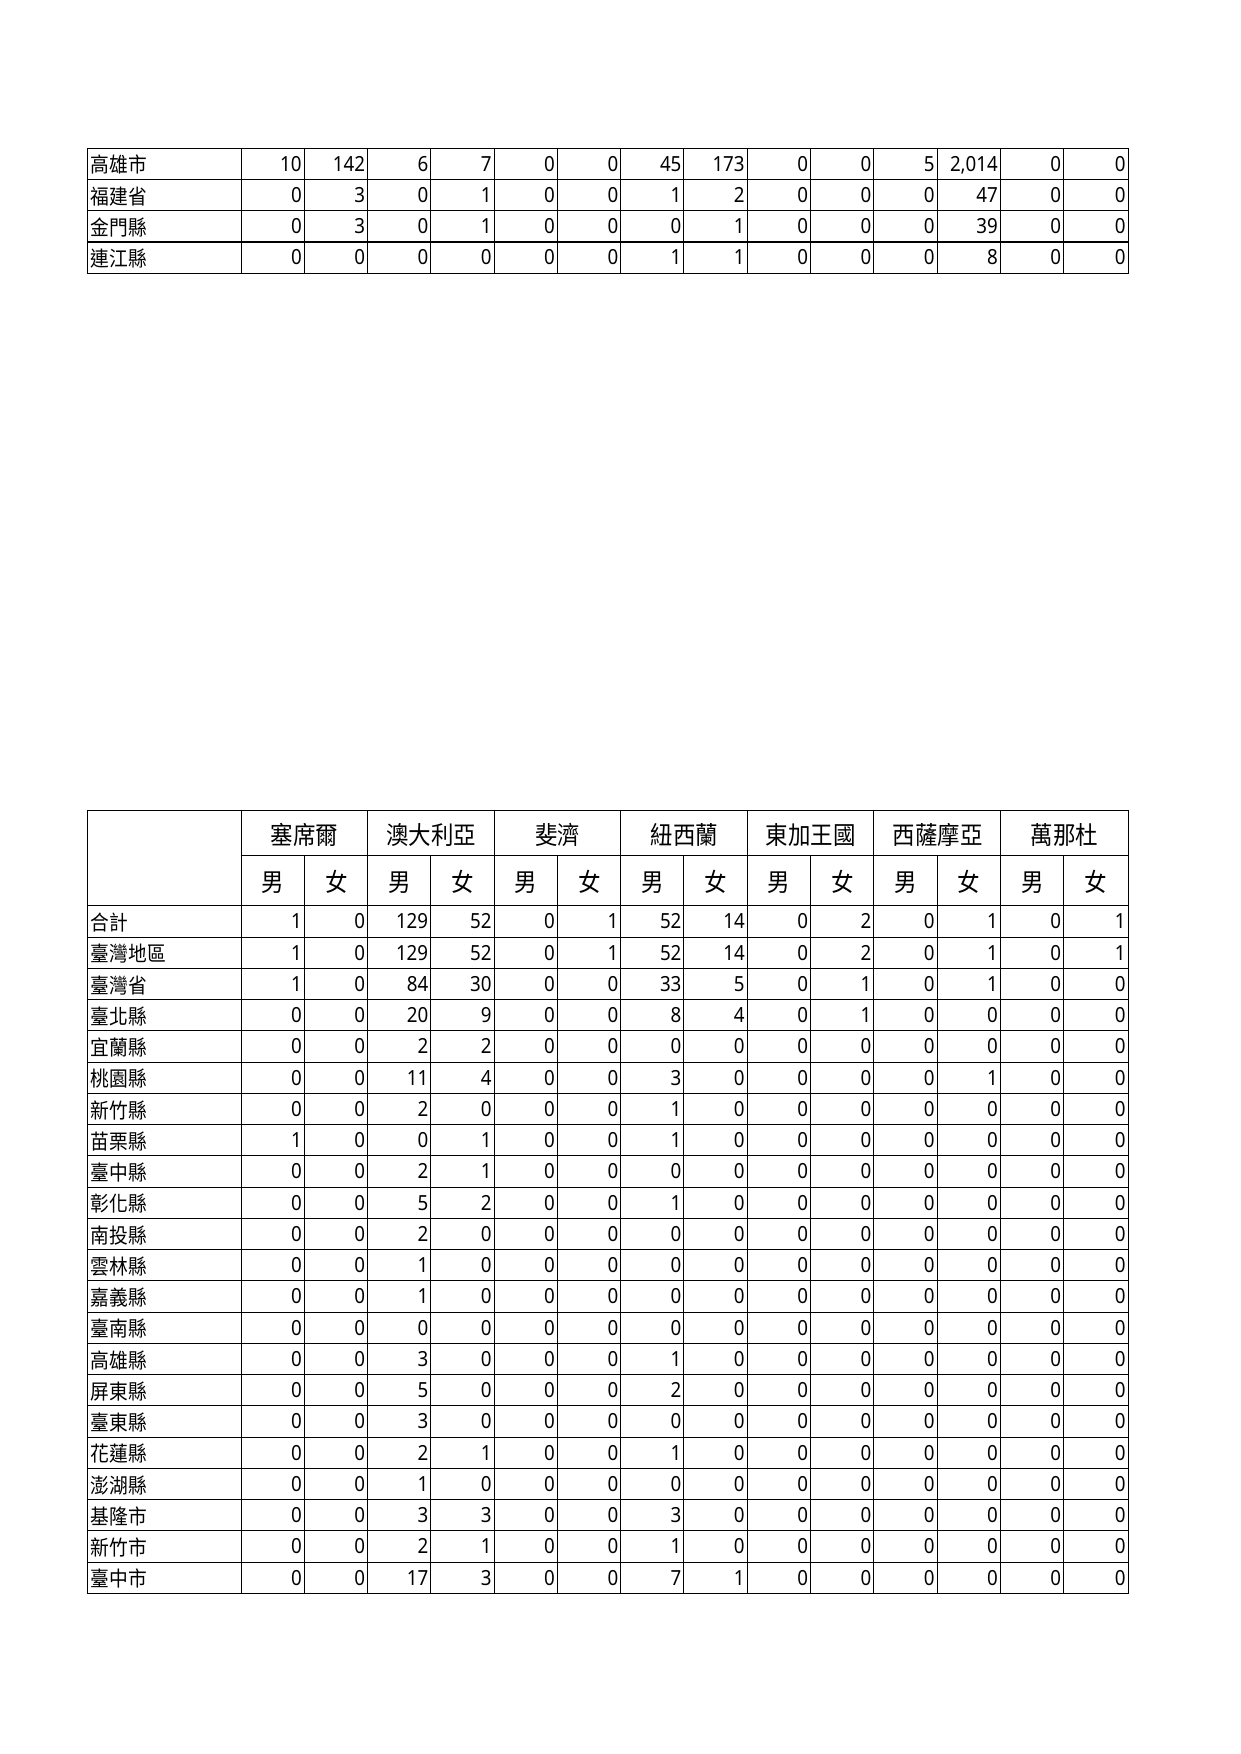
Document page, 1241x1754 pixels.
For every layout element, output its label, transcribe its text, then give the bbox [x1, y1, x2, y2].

table_cell 0 [431, 1375, 494, 1405]
table_cell 0 [1064, 1156, 1128, 1187]
table_cell 0 [1001, 1063, 1063, 1093]
table_cell 1 [431, 1531, 494, 1562]
table_cell 0 [242, 1531, 304, 1562]
table_cell 0 [305, 1438, 367, 1468]
table_cell 1 [431, 1156, 494, 1187]
table_cell 0 [431, 1250, 494, 1280]
table_cell 0 [558, 1500, 620, 1530]
table_cell 0 [242, 1000, 304, 1030]
table_cell 2 [811, 938, 873, 968]
table_cell 0 [1064, 1531, 1128, 1562]
table_cell 0 [305, 1406, 367, 1437]
table_cell 女 [431, 856, 494, 905]
table_cell 0 [495, 1531, 557, 1562]
table_cell 0 [748, 1344, 810, 1374]
table_cell 0 [558, 1219, 620, 1249]
table_cell 0 [621, 1156, 683, 1187]
table_cell 1 [684, 243, 747, 273]
table_cell 0 [621, 1281, 683, 1312]
table_cell 0 [1064, 1469, 1128, 1499]
table_cell 0 [1064, 1563, 1128, 1593]
table_cell 3 [368, 1406, 430, 1437]
table_cell 0 [748, 211, 810, 241]
table_cell 0 [558, 1125, 620, 1155]
table_cell 合計 [88, 906, 241, 937]
table_cell 0 [1064, 1344, 1128, 1374]
table_cell 0 [748, 969, 810, 999]
table_cell 0 [748, 1281, 810, 1312]
table_cell 0 [1064, 1094, 1128, 1124]
table_cell 0 [368, 211, 430, 241]
table_cell 0 [748, 149, 810, 179]
table_cell 0 [305, 1563, 367, 1593]
table_cell 0 [431, 1219, 494, 1249]
table_cell 新竹市 [88, 1531, 241, 1562]
table_cell 0 [1001, 149, 1063, 179]
table_cell 0 [874, 1469, 937, 1499]
table_cell 0 [242, 1094, 304, 1124]
table_cell 2 [621, 1375, 683, 1405]
table_cell 0 [1064, 180, 1128, 210]
table_cell 0 [242, 1188, 304, 1218]
table_cell 0 [811, 1438, 873, 1468]
table_cell 3 [621, 1500, 683, 1530]
table_cell 0 [558, 1531, 620, 1562]
table_cell 0 [368, 180, 430, 210]
table_cell 0 [1001, 969, 1063, 999]
table_cell 男 [621, 856, 683, 905]
table_header 西薩摩亞 [874, 811, 1000, 855]
table_cell 0 [495, 1406, 557, 1437]
table_cell 0 [684, 1500, 747, 1530]
table_cell 0 [495, 1156, 557, 1187]
table_cell 8 [621, 1000, 683, 1030]
table_cell 0 [495, 1500, 557, 1530]
table_cell 0 [558, 1313, 620, 1343]
table_cell 17 [368, 1563, 430, 1593]
table_cell 0 [558, 1406, 620, 1437]
table_cell 0 [874, 938, 937, 968]
table_cell 33 [621, 969, 683, 999]
table_cell 0 [811, 1281, 873, 1312]
table_cell 1 [938, 969, 1000, 999]
table_cell 0 [1001, 243, 1063, 273]
table_cell 臺中市 [88, 1563, 241, 1593]
table_cell 屏東縣 [88, 1375, 241, 1405]
table_cell 0 [748, 938, 810, 968]
table_cell 0 [558, 1563, 620, 1593]
table_cell 2,014 [938, 149, 1000, 179]
table_cell 0 [874, 906, 937, 937]
table_header 紐西蘭 [621, 811, 747, 855]
table_cell 84 [368, 969, 430, 999]
table_cell 2 [431, 1188, 494, 1218]
table_cell 0 [1001, 1438, 1063, 1468]
table_cell 0 [305, 1063, 367, 1093]
table_cell 8 [938, 243, 1000, 273]
table_cell 5 [874, 149, 937, 179]
table_cell 0 [621, 1469, 683, 1499]
table_cell 0 [684, 1438, 747, 1468]
table_cell 澎湖縣 [88, 1469, 241, 1499]
table_cell 0 [938, 1250, 1000, 1280]
table_cell 0 [495, 938, 557, 968]
table_cell 0 [1001, 1188, 1063, 1218]
table_cell 0 [938, 1125, 1000, 1155]
table_cell 3 [621, 1063, 683, 1093]
table_cell 女 [305, 856, 367, 905]
table_cell 20 [368, 1000, 430, 1030]
table_cell 0 [684, 1094, 747, 1124]
table_cell 0 [1001, 1406, 1063, 1437]
table_header [88, 811, 241, 905]
table_cell 0 [558, 1469, 620, 1499]
table_cell 14 [684, 906, 747, 937]
table_cell 0 [874, 1063, 937, 1093]
table_cell 2 [368, 1094, 430, 1124]
table_header 塞席爾 [242, 811, 367, 855]
table_cell 0 [1064, 1313, 1128, 1343]
table_cell 0 [1001, 1344, 1063, 1374]
table_cell 0 [811, 211, 873, 241]
table_cell 0 [368, 1313, 430, 1343]
table_cell 0 [242, 1563, 304, 1593]
table_cell 52 [431, 938, 494, 968]
table_cell 9 [431, 1000, 494, 1030]
table_cell 1 [431, 180, 494, 210]
table_cell 男 [874, 856, 937, 905]
table_cell 1 [242, 938, 304, 968]
table_cell 0 [305, 1375, 367, 1405]
table_cell 0 [684, 1313, 747, 1343]
table_cell 0 [495, 1250, 557, 1280]
table_cell 0 [748, 1094, 810, 1124]
table_cell 1 [811, 969, 873, 999]
table_cell 0 [558, 1094, 620, 1124]
table_cell 4 [684, 1000, 747, 1030]
table_cell 0 [938, 1188, 1000, 1218]
table_cell 0 [748, 1563, 810, 1593]
table_cell 1 [558, 906, 620, 937]
table_cell 0 [305, 1469, 367, 1499]
table_cell 0 [495, 149, 557, 179]
table_cell 男 [242, 856, 304, 905]
table_cell 1 [431, 1438, 494, 1468]
table_cell 0 [242, 1313, 304, 1343]
table_cell 0 [305, 1313, 367, 1343]
table_cell 0 [874, 1156, 937, 1187]
table_cell 3 [368, 1344, 430, 1374]
table_cell 0 [1001, 938, 1063, 968]
table_cell 0 [874, 1344, 937, 1374]
table_cell 2 [811, 906, 873, 937]
table_cell 1 [621, 243, 683, 273]
table_cell 男 [1001, 856, 1063, 905]
table_cell 0 [305, 1281, 367, 1312]
table_cell 0 [1001, 1250, 1063, 1280]
table_cell 0 [874, 211, 937, 241]
table_cell 0 [305, 1219, 367, 1249]
table_cell 0 [495, 243, 557, 273]
table_cell 2 [368, 1531, 430, 1562]
table_cell 雲林縣 [88, 1250, 241, 1280]
table_cell 高雄市 [88, 149, 241, 179]
table_cell 女 [938, 856, 1000, 905]
table_cell 0 [748, 1156, 810, 1187]
table_cell 2 [368, 1031, 430, 1062]
table_cell 0 [495, 1281, 557, 1312]
table_cell 0 [621, 1313, 683, 1343]
table_cell 0 [242, 1406, 304, 1437]
table_cell 0 [242, 1438, 304, 1468]
table_cell 0 [874, 1125, 937, 1155]
table_cell 0 [1001, 1375, 1063, 1405]
table_cell 0 [684, 1375, 747, 1405]
table_cell 0 [621, 211, 683, 241]
table_cell 1 [1064, 938, 1128, 968]
table_cell 0 [1001, 1531, 1063, 1562]
table_cell 嘉義縣 [88, 1281, 241, 1312]
table_cell 129 [368, 906, 430, 937]
table_cell 0 [684, 1406, 747, 1437]
table_cell 1 [621, 1094, 683, 1124]
table_cell 0 [621, 1406, 683, 1437]
table_cell 0 [748, 1375, 810, 1405]
table_cell 0 [874, 1000, 937, 1030]
table_cell 0 [874, 1188, 937, 1218]
table_cell 0 [1001, 1469, 1063, 1499]
table_cell 0 [558, 180, 620, 210]
table_cell 0 [495, 1344, 557, 1374]
table_cell 0 [748, 1188, 810, 1218]
table_cell 0 [242, 1281, 304, 1312]
table_cell 0 [1064, 1406, 1128, 1437]
table_cell 0 [558, 1250, 620, 1280]
table_cell 0 [1064, 1250, 1128, 1280]
table_cell 0 [748, 1063, 810, 1093]
table_cell 1 [684, 211, 747, 241]
table_cell 女 [684, 856, 747, 905]
table_cell 0 [874, 180, 937, 210]
table_cell 南投縣 [88, 1219, 241, 1249]
table_cell 0 [431, 1313, 494, 1343]
table_cell 0 [495, 1438, 557, 1468]
table_cell 1 [811, 1000, 873, 1030]
table_cell 彰化縣 [88, 1188, 241, 1218]
table_cell 1 [684, 1563, 747, 1593]
table_cell 0 [874, 1281, 937, 1312]
table_cell 30 [431, 969, 494, 999]
table_cell 0 [1001, 1313, 1063, 1343]
table_cell 0 [431, 1281, 494, 1312]
table_cell 0 [938, 1094, 1000, 1124]
table_cell 0 [684, 1281, 747, 1312]
table_cell 3 [431, 1500, 494, 1530]
table_cell 0 [938, 1344, 1000, 1374]
table_cell 0 [938, 1500, 1000, 1530]
table_cell 0 [1001, 1219, 1063, 1249]
table_cell 0 [874, 1219, 937, 1249]
table_cell 0 [242, 1375, 304, 1405]
table_cell 3 [368, 1500, 430, 1530]
table_cell 0 [558, 243, 620, 273]
table_cell 1 [431, 1125, 494, 1155]
table_cell 0 [558, 1031, 620, 1062]
table_cell 0 [748, 1500, 810, 1530]
table_cell 0 [1001, 1094, 1063, 1124]
table_cell 0 [242, 211, 304, 241]
table_cell 45 [621, 149, 683, 179]
table_cell 0 [938, 1156, 1000, 1187]
table_cell 0 [495, 1063, 557, 1093]
table_cell 0 [305, 1344, 367, 1374]
table_cell 0 [1001, 1281, 1063, 1312]
table_cell 0 [558, 1344, 620, 1374]
table_cell 0 [811, 1188, 873, 1218]
table_cell 1 [242, 906, 304, 937]
table_cell 女 [811, 856, 873, 905]
table_cell 0 [684, 1250, 747, 1280]
table_cell 0 [558, 1156, 620, 1187]
table_cell 0 [242, 1031, 304, 1062]
table_cell 5 [368, 1375, 430, 1405]
table_cell 1 [242, 1125, 304, 1155]
table_cell 0 [305, 1250, 367, 1280]
table_cell 7 [621, 1563, 683, 1593]
table_cell 1 [621, 1438, 683, 1468]
table_cell 1 [368, 1469, 430, 1499]
table_cell 0 [368, 1125, 430, 1155]
table_cell 0 [874, 1031, 937, 1062]
table_cell 173 [684, 149, 747, 179]
table_cell 0 [748, 906, 810, 937]
table_cell 0 [242, 1250, 304, 1280]
table_cell 女 [558, 856, 620, 905]
table_cell 0 [748, 1031, 810, 1062]
table_cell 臺灣地區 [88, 938, 241, 968]
table_cell 0 [811, 180, 873, 210]
table_cell 0 [748, 1313, 810, 1343]
table_cell 0 [1001, 180, 1063, 210]
table_cell 0 [431, 243, 494, 273]
table_cell 1 [938, 1063, 1000, 1093]
table_cell 臺東縣 [88, 1406, 241, 1437]
table_cell 0 [558, 969, 620, 999]
table_cell 苗栗縣 [88, 1125, 241, 1155]
table_cell 0 [938, 1563, 1000, 1593]
table_cell 0 [748, 1406, 810, 1437]
table_header 斐濟 [495, 811, 620, 855]
table_cell 0 [305, 1031, 367, 1062]
table_cell 129 [368, 938, 430, 968]
table_cell 0 [684, 1469, 747, 1499]
table_cell 7 [431, 149, 494, 179]
table_cell 0 [938, 1031, 1000, 1062]
table_cell 0 [621, 1219, 683, 1249]
table_cell 0 [495, 180, 557, 210]
table_header 萬那杜 [1001, 811, 1128, 855]
table_cell 0 [558, 1063, 620, 1093]
table_cell 0 [558, 1000, 620, 1030]
table_cell 0 [938, 1531, 1000, 1562]
table_cell 0 [684, 1531, 747, 1562]
table_cell 0 [938, 1406, 1000, 1437]
table_cell 4 [431, 1063, 494, 1093]
table_cell 0 [874, 1438, 937, 1468]
table_cell 0 [1001, 1031, 1063, 1062]
table_cell 5 [368, 1188, 430, 1218]
table_cell 0 [1001, 1563, 1063, 1593]
table_cell 52 [621, 938, 683, 968]
table_cell 1 [431, 211, 494, 241]
table_cell 0 [1064, 1031, 1128, 1062]
table_cell 臺中縣 [88, 1156, 241, 1187]
table_cell 0 [305, 969, 367, 999]
table_cell 0 [495, 1125, 557, 1155]
table_cell 0 [1001, 906, 1063, 937]
table_cell 0 [495, 969, 557, 999]
table_cell 39 [938, 211, 1000, 241]
table_cell 0 [684, 1125, 747, 1155]
table_cell 0 [684, 1344, 747, 1374]
table_cell 1 [621, 1531, 683, 1562]
table_cell 臺灣省 [88, 969, 241, 999]
table_cell 52 [431, 906, 494, 937]
table_cell 連江縣 [88, 243, 241, 273]
table_cell 11 [368, 1063, 430, 1093]
table_cell 0 [874, 243, 937, 273]
table_cell 0 [431, 1344, 494, 1374]
table_cell 0 [1001, 1000, 1063, 1030]
table_cell 1 [368, 1281, 430, 1312]
table_cell 0 [811, 1219, 873, 1249]
table_cell 0 [305, 243, 367, 273]
table_cell 0 [748, 1531, 810, 1562]
table_cell 0 [748, 1125, 810, 1155]
table_cell 0 [558, 211, 620, 241]
table_cell 0 [621, 1250, 683, 1280]
table_cell 0 [1064, 969, 1128, 999]
table_cell 0 [305, 1094, 367, 1124]
table_cell 0 [811, 1531, 873, 1562]
table_header 東加王國 [748, 811, 873, 855]
table_cell 0 [684, 1188, 747, 1218]
table_cell 0 [495, 1219, 557, 1249]
table_cell 0 [495, 1375, 557, 1405]
table_cell 花蓮縣 [88, 1438, 241, 1468]
table_cell 0 [1001, 1500, 1063, 1530]
table_cell 0 [1064, 1188, 1128, 1218]
table_cell 2 [368, 1219, 430, 1249]
table_cell 0 [1064, 1281, 1128, 1312]
table_cell 0 [1064, 211, 1128, 241]
table_cell 0 [495, 1469, 557, 1499]
table_cell 0 [495, 1188, 557, 1218]
table_cell 0 [874, 969, 937, 999]
table_cell 3 [305, 180, 367, 210]
table_cell 47 [938, 180, 1000, 210]
table_cell 2 [368, 1156, 430, 1187]
table_cell 0 [558, 1188, 620, 1218]
table_cell 臺南縣 [88, 1313, 241, 1343]
table_cell 0 [811, 1313, 873, 1343]
table_cell 0 [1064, 1063, 1128, 1093]
table_cell 0 [684, 1031, 747, 1062]
table_cell 0 [242, 1219, 304, 1249]
table_cell 0 [874, 1563, 937, 1593]
table_cell 0 [938, 1313, 1000, 1343]
table_cell 0 [1001, 211, 1063, 241]
table_cell 1 [621, 1125, 683, 1155]
table_cell 10 [242, 149, 304, 179]
table_cell 2 [368, 1438, 430, 1468]
table_cell 3 [305, 211, 367, 241]
table_cell 0 [811, 1156, 873, 1187]
table_cell 0 [621, 1031, 683, 1062]
table_cell 0 [1064, 1500, 1128, 1530]
table_cell 0 [242, 1063, 304, 1093]
table_cell 0 [305, 1531, 367, 1562]
table_cell 0 [242, 1344, 304, 1374]
table_cell 0 [305, 1500, 367, 1530]
table_cell 0 [1064, 243, 1128, 273]
table_cell 0 [811, 1563, 873, 1593]
table_cell 1 [1064, 906, 1128, 937]
table_cell 0 [495, 1094, 557, 1124]
table_cell 5 [684, 969, 747, 999]
table_cell 臺北縣 [88, 1000, 241, 1030]
table_cell 0 [874, 1094, 937, 1124]
table_cell 0 [811, 1031, 873, 1062]
table_cell 0 [305, 1125, 367, 1155]
table_cell 0 [684, 1156, 747, 1187]
table_cell 0 [748, 1219, 810, 1249]
table_cell 0 [874, 1406, 937, 1437]
table_cell 1 [621, 1344, 683, 1374]
table_cell 52 [621, 906, 683, 937]
table_cell 0 [368, 243, 430, 273]
table_cell 宜蘭縣 [88, 1031, 241, 1062]
table_cell 14 [684, 938, 747, 968]
table_cell 1 [621, 180, 683, 210]
table_cell 0 [242, 1469, 304, 1499]
table_cell 0 [495, 1031, 557, 1062]
table_cell 0 [874, 1250, 937, 1280]
table_cell 0 [938, 1438, 1000, 1468]
table_cell 福建省 [88, 180, 241, 210]
table_cell 0 [558, 1281, 620, 1312]
table_cell 0 [748, 1469, 810, 1499]
table_cell 0 [1001, 1156, 1063, 1187]
table_cell 2 [684, 180, 747, 210]
table_cell 0 [495, 1313, 557, 1343]
table_cell 0 [305, 938, 367, 968]
table_cell 0 [242, 1156, 304, 1187]
table_cell 0 [1064, 1219, 1128, 1249]
table_cell 3 [431, 1563, 494, 1593]
table_cell 男 [748, 856, 810, 905]
table_cell 金門縣 [88, 211, 241, 241]
table_cell 0 [748, 1438, 810, 1468]
table_cell 0 [938, 1000, 1000, 1030]
table_cell 0 [874, 1313, 937, 1343]
table_cell 0 [558, 149, 620, 179]
table_cell 0 [938, 1281, 1000, 1312]
table_cell 0 [874, 1500, 937, 1530]
table_cell 0 [1064, 1000, 1128, 1030]
table_cell 0 [1064, 1375, 1128, 1405]
table_cell 0 [748, 1000, 810, 1030]
table_cell 0 [431, 1469, 494, 1499]
table_cell 0 [748, 180, 810, 210]
table_cell 0 [495, 1000, 557, 1030]
table_cell 0 [1064, 1438, 1128, 1468]
table_cell 0 [811, 1500, 873, 1530]
table_cell 0 [1064, 1125, 1128, 1155]
table_header 澳大利亞 [368, 811, 494, 855]
table_cell 0 [811, 1375, 873, 1405]
table_cell 0 [558, 1375, 620, 1405]
table_cell 0 [811, 1094, 873, 1124]
table_cell 0 [748, 243, 810, 273]
table_cell 0 [811, 243, 873, 273]
table_cell 0 [495, 906, 557, 937]
table_cell 0 [811, 1250, 873, 1280]
table_cell 1 [938, 938, 1000, 968]
table_cell 1 [368, 1250, 430, 1280]
table_cell 0 [874, 1375, 937, 1405]
table_cell 1 [558, 938, 620, 968]
table_cell 0 [1064, 149, 1128, 179]
table_cell 0 [242, 243, 304, 273]
table_cell 0 [811, 1344, 873, 1374]
table_cell 2 [431, 1031, 494, 1062]
table_cell 0 [874, 1531, 937, 1562]
table_cell 142 [305, 149, 367, 179]
table_cell 0 [305, 1000, 367, 1030]
table_cell 0 [684, 1219, 747, 1249]
table_cell 0 [431, 1406, 494, 1437]
table_cell 新竹縣 [88, 1094, 241, 1124]
table_cell 1 [621, 1188, 683, 1218]
table_cell 0 [684, 1063, 747, 1093]
table_cell 女 [1064, 856, 1128, 905]
table_cell 0 [242, 180, 304, 210]
table_cell 0 [811, 1406, 873, 1437]
table_cell 男 [495, 856, 557, 905]
table_cell 6 [368, 149, 430, 179]
table_cell 1 [938, 906, 1000, 937]
table_cell 0 [811, 149, 873, 179]
table_cell 0 [938, 1469, 1000, 1499]
table_cell 0 [1001, 1125, 1063, 1155]
table_cell 1 [242, 969, 304, 999]
table_cell 0 [811, 1063, 873, 1093]
table_cell 0 [431, 1094, 494, 1124]
table_cell 0 [748, 1250, 810, 1280]
table_cell 0 [495, 211, 557, 241]
table_cell 基隆市 [88, 1500, 241, 1530]
table_cell 0 [305, 1188, 367, 1218]
table_cell 0 [811, 1125, 873, 1155]
table_cell 0 [938, 1375, 1000, 1405]
table_cell 0 [495, 1563, 557, 1593]
table_cell 高雄縣 [88, 1344, 241, 1374]
table_cell 0 [305, 1156, 367, 1187]
table_cell 0 [811, 1469, 873, 1499]
table_cell 桃園縣 [88, 1063, 241, 1093]
table_cell 0 [938, 1219, 1000, 1249]
table_cell 男 [368, 856, 430, 905]
table_cell 0 [242, 1500, 304, 1530]
table_cell 0 [305, 906, 367, 937]
table_cell 0 [558, 1438, 620, 1468]
